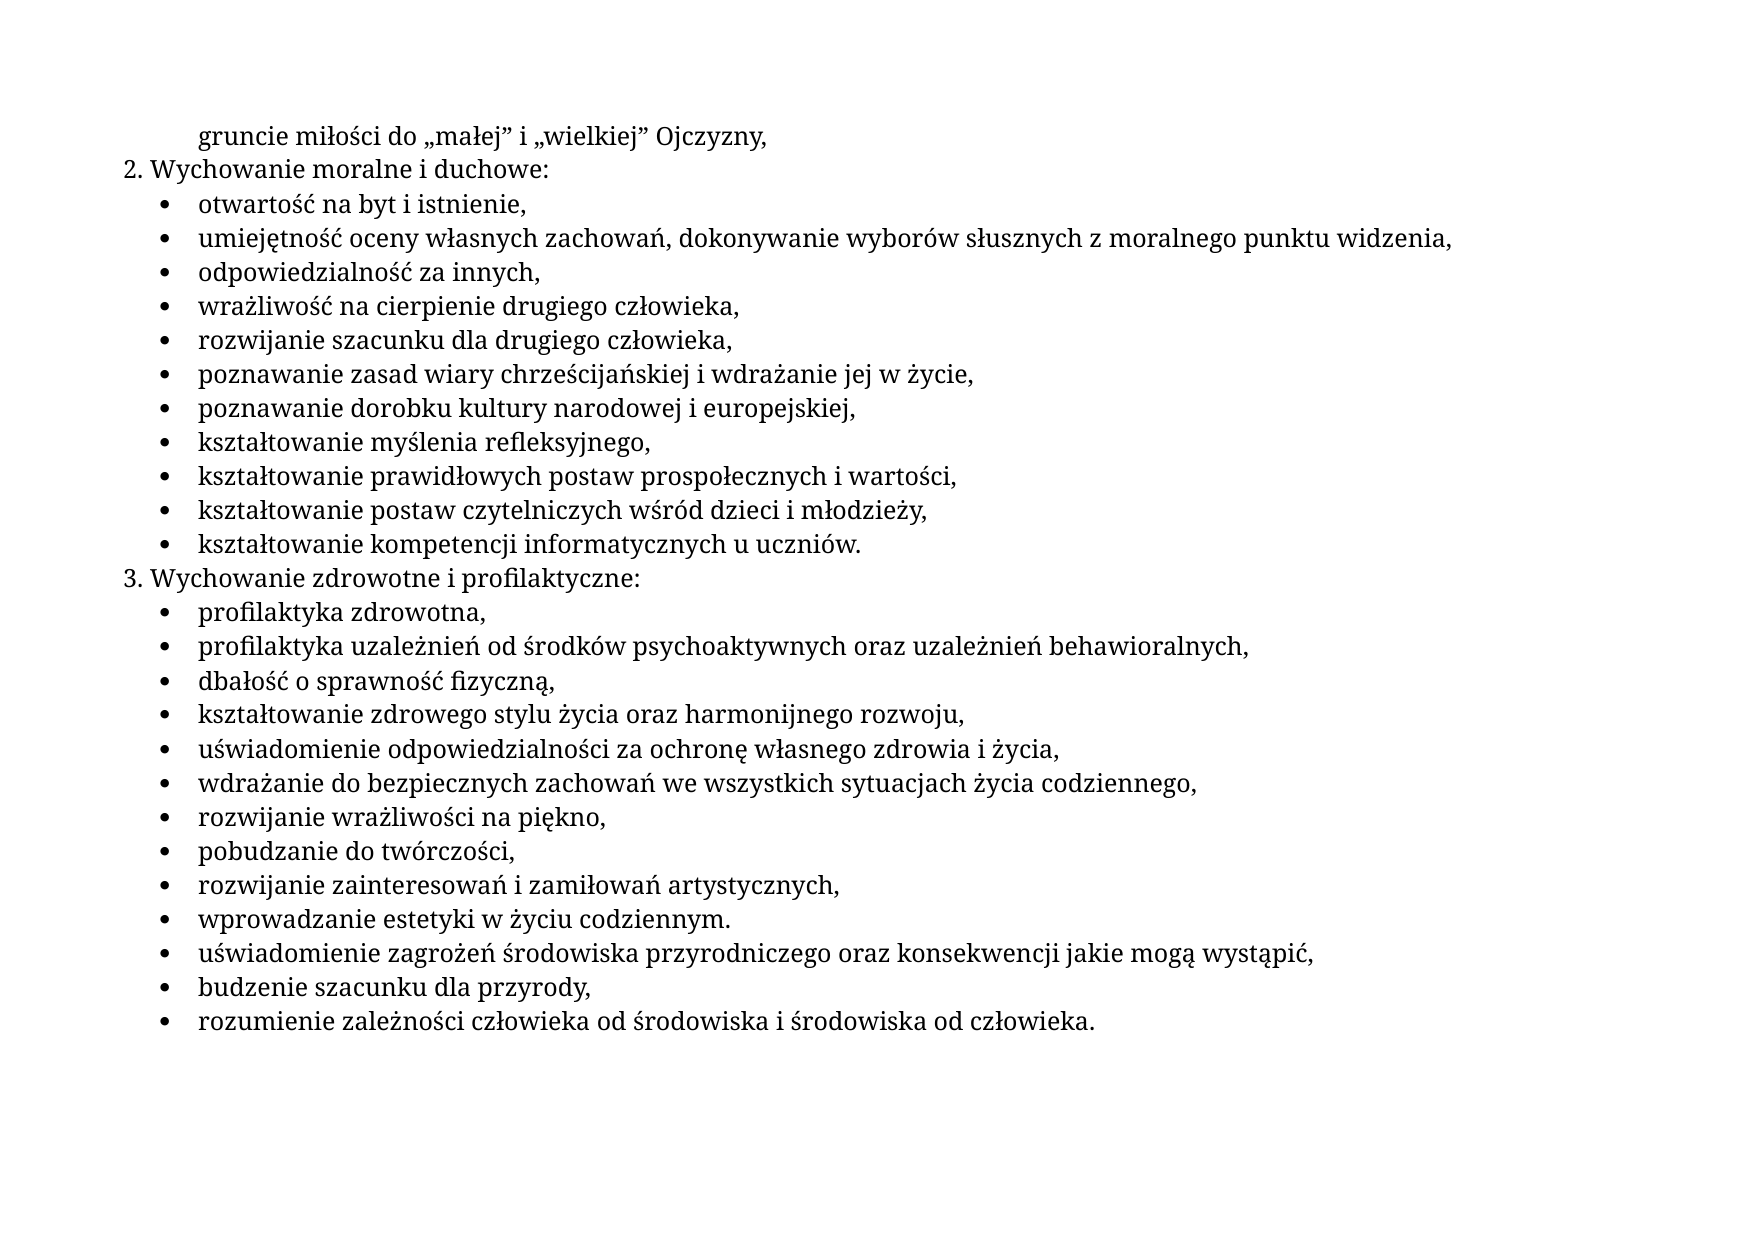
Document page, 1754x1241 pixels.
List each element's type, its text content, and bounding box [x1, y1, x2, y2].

list wdrażanie do bezpiecznych zachowań we wszystkich sytuacjach życia codziennego, [160, 765, 1636, 799]
text 2. Wychowanie moralne i duchowe: [123, 152, 1636, 186]
list umiejętność oceny własnych zachowań, dokonywanie wyborów słusznych z moralnego punktu widzenia, [160, 220, 1636, 254]
list wrażliwość na cierpienie drugiego człowieka, [160, 288, 1636, 322]
list kształtowanie postaw czytelniczych wśród dzieci i młodzieży, [160, 493, 1636, 527]
list profilaktyka uzależnień od środków psychoaktywnych oraz uzależnień behawioralnych, [160, 629, 1636, 663]
list uświadomienie odpowiedzialności za ochronę własnego zdrowia i życia, [160, 731, 1636, 765]
list otwartość na byt i istnienie, [160, 186, 1636, 220]
list kształtowanie zdrowego stylu życia oraz harmonijnego rozwoju, [160, 697, 1636, 731]
list rozwijanie zainteresowań i zamiłowań artystycznych, [160, 867, 1636, 902]
list odpowiedzialność za innych, [160, 254, 1636, 288]
list dbałość o sprawność fizyczną, [160, 663, 1636, 697]
list gruncie miłości do „małej” i „wielkiej” Ojczyzny, [160, 118, 1636, 152]
list budzenie szacunku dla przyrody, [160, 970, 1636, 1004]
list kształtowanie prawidłowych postaw prospołecznych i wartości, [160, 459, 1636, 493]
list rozwijanie wrażliwości na piękno, [160, 799, 1636, 833]
list kształtowanie kompetencji informatycznych u uczniów. [160, 527, 1636, 561]
list wprowadzanie estetyki w życiu codziennym. [160, 902, 1636, 936]
list kształtowanie myślenia refleksyjnego, [160, 425, 1636, 459]
list pobudzanie do twórczości, [160, 833, 1636, 867]
list profilaktyka zdrowotna, [160, 595, 1636, 629]
list poznawanie zasad wiary chrześcijańskiej i wdrażanie jej w życie, [160, 357, 1636, 391]
list rozumienie zależności człowieka od środowiska i środowiska od człowieka. [160, 1004, 1636, 1038]
list uświadomienie zagrożeń środowiska przyrodniczego oraz konsekwencji jakie mogą wystąpić, [160, 936, 1636, 970]
list rozwijanie szacunku dla drugiego człowieka, [160, 322, 1636, 357]
text 3. Wychowanie zdrowotne i profilaktyczne: [123, 561, 1636, 595]
list poznawanie dorobku kultury narodowej i europejskiej, [160, 391, 1636, 425]
